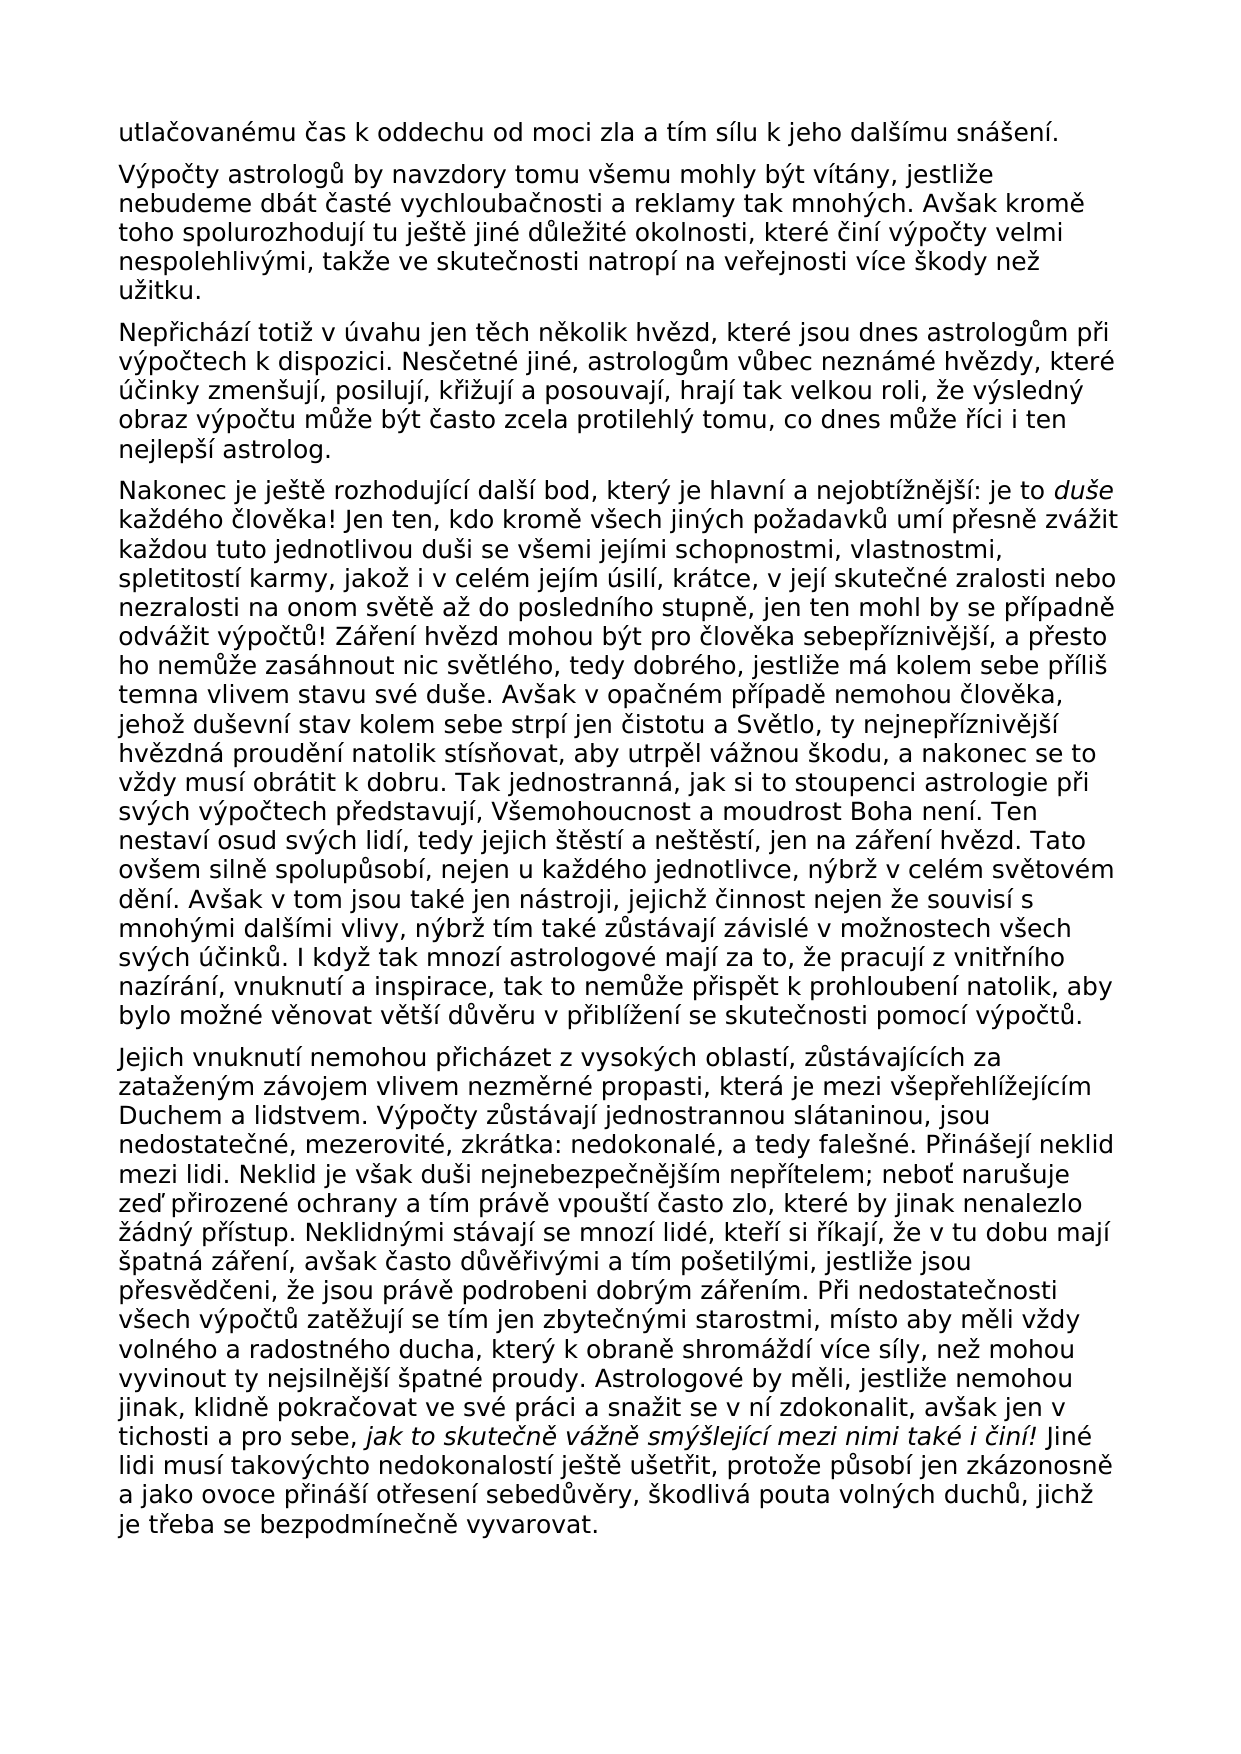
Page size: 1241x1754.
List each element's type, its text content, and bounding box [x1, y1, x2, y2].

text Nepřichází totiž v úvahu jen těch několik hvězd, které jsou dnes astrologům při výpočtech k dispozici. Nesčetné jiné, astrologům vůbec neznámé hvězdy, které účinky zmenšují, posilují, křižují a posouvají, hrají tak velkou roli, že výsledný obraz výpočtu může být často zcela protilehlý tomu, co dnes může říci i ten nejlepší astrolog. [118, 318, 1122, 464]
text Výpočty astrologů by navzdory tomu všemu mohly být vítány, jestliže nebudeme dbát časté vychloubačnosti a reklamy tak mnohých. Avšak kromě toho spolurozhodují tu ještě jiné důležité okolnosti, které činí výpočty velmi nespolehlivými, takže ve skutečnosti natropí na veřejnosti více škody než užitku. [118, 160, 1122, 306]
text Jejich vnuknutí nemohou přicházet z vysokých oblastí, zůstávajících za zataženým závojem vlivem nezměrné propasti, která je mezi všepřehlížejícím Duchem a lidstvem. Výpočty zůstávají jednostrannou slátaninou, jsou nedostatečné, mezerovité, zkrátka: nedokonalé, a tedy falešné. Přinášejí neklid mezi lidi. Neklid je však duši nejnebezpečnějším nepřítelem; neboť narušuje zeď přirozené ochrany a tím právě vpouští často zlo, které by jinak nenalezlo žádný přístup. Neklidnými stávají se mnozí lidé, kteří si říkají, že v tu dobu mají špatná záření, avšak často důvěřivými a tím pošetilými, jestliže jsou přesvědčeni, že jsou právě podrobeni dobrým zářením. Při nedostatečnosti všech výpočtů zatěžují se tím jen zbytečnými starostmi, místo aby měli vždy volného a radostného ducha, který k obraně shromáždí více síly, než mohou vyvinout ty nejsilnější špatné proudy. Astrologové by měli, jestliže nemohou jinak, klidně pokračovat ve své práci a snažit se v ní zdokonalit, avšak jen v tichosti a pro sebe, jak to skutečně vážně smýšlející mezi nimi také i činí! Jiné lidi musí takovýchto nedokonalostí ještě ušetřit, protože působí jen zkázonosně a jako ovoce přináší otřesení sebedůvěry, škodlivá pouta volných duchů, jichž je třeba se bezpodmínečně vyvarovat. [118, 1043, 1122, 1539]
text Nakonec je ještě rozhodující další bod, který je hlavní a nejobtížnější: je to duše každého člověka! Jen ten, kdo kromě všech jiných požadavků umí přesně zvážit každou tuto jednotlivou duši se všemi jejími schopnostmi, vlastnostmi, spletitostí karmy, jakož i v celém jejím úsilí, krátce, v její skutečné zralosti nebo nezralosti na onom světě až do posledního stupně, jen ten mohl by se případně odvážit výpočtů! Záření hvězd mohou být pro člověka sebepříznivější, a přesto ho nemůže zasáhnout nic světlého, tedy dobrého, jestliže má kolem sebe příliš temna vlivem stavu své duše. Avšak v opačném případě nemohou člověka, jehož duševní stav kolem sebe strpí jen čistotu a Světlo, ty nejnepříznivější hvězdná proudění natolik stísňovat, aby utrpěl vážnou škodu, a nakonec se to vždy musí obrátit k dobru. Tak jednostranná, jak si to stoupenci astrologie při svých výpočtech představují, Všemohoucnost a moudrost Boha není. Ten nestaví osud svých lidí, tedy jejich štěstí a neštěstí, jen na záření hvězd. Tato ovšem silně spolupůsobí, nejen u každého jednotlivce, nýbrž v celém světovém dění. Avšak v tom jsou také jen nástroji, jejichž činnost nejen že souvisí s mnohými dalšími vlivy, nýbrž tím také zůstávají závislé v možnostech všech svých účinků. I když tak mnozí astrologové mají za to, že pracují z vnitřního nazírání, vnuknutí a inspirace, tak to nemůže přispět k prohloubení natolik, aby bylo možné věnovat větší důvěru v přiblížení se skutečnosti pomocí výpočtů. [118, 476, 1122, 1031]
text utlačovanému čas k oddechu od moci zla a tím sílu k jeho dalšímu snášení. [118, 118, 1122, 147]
